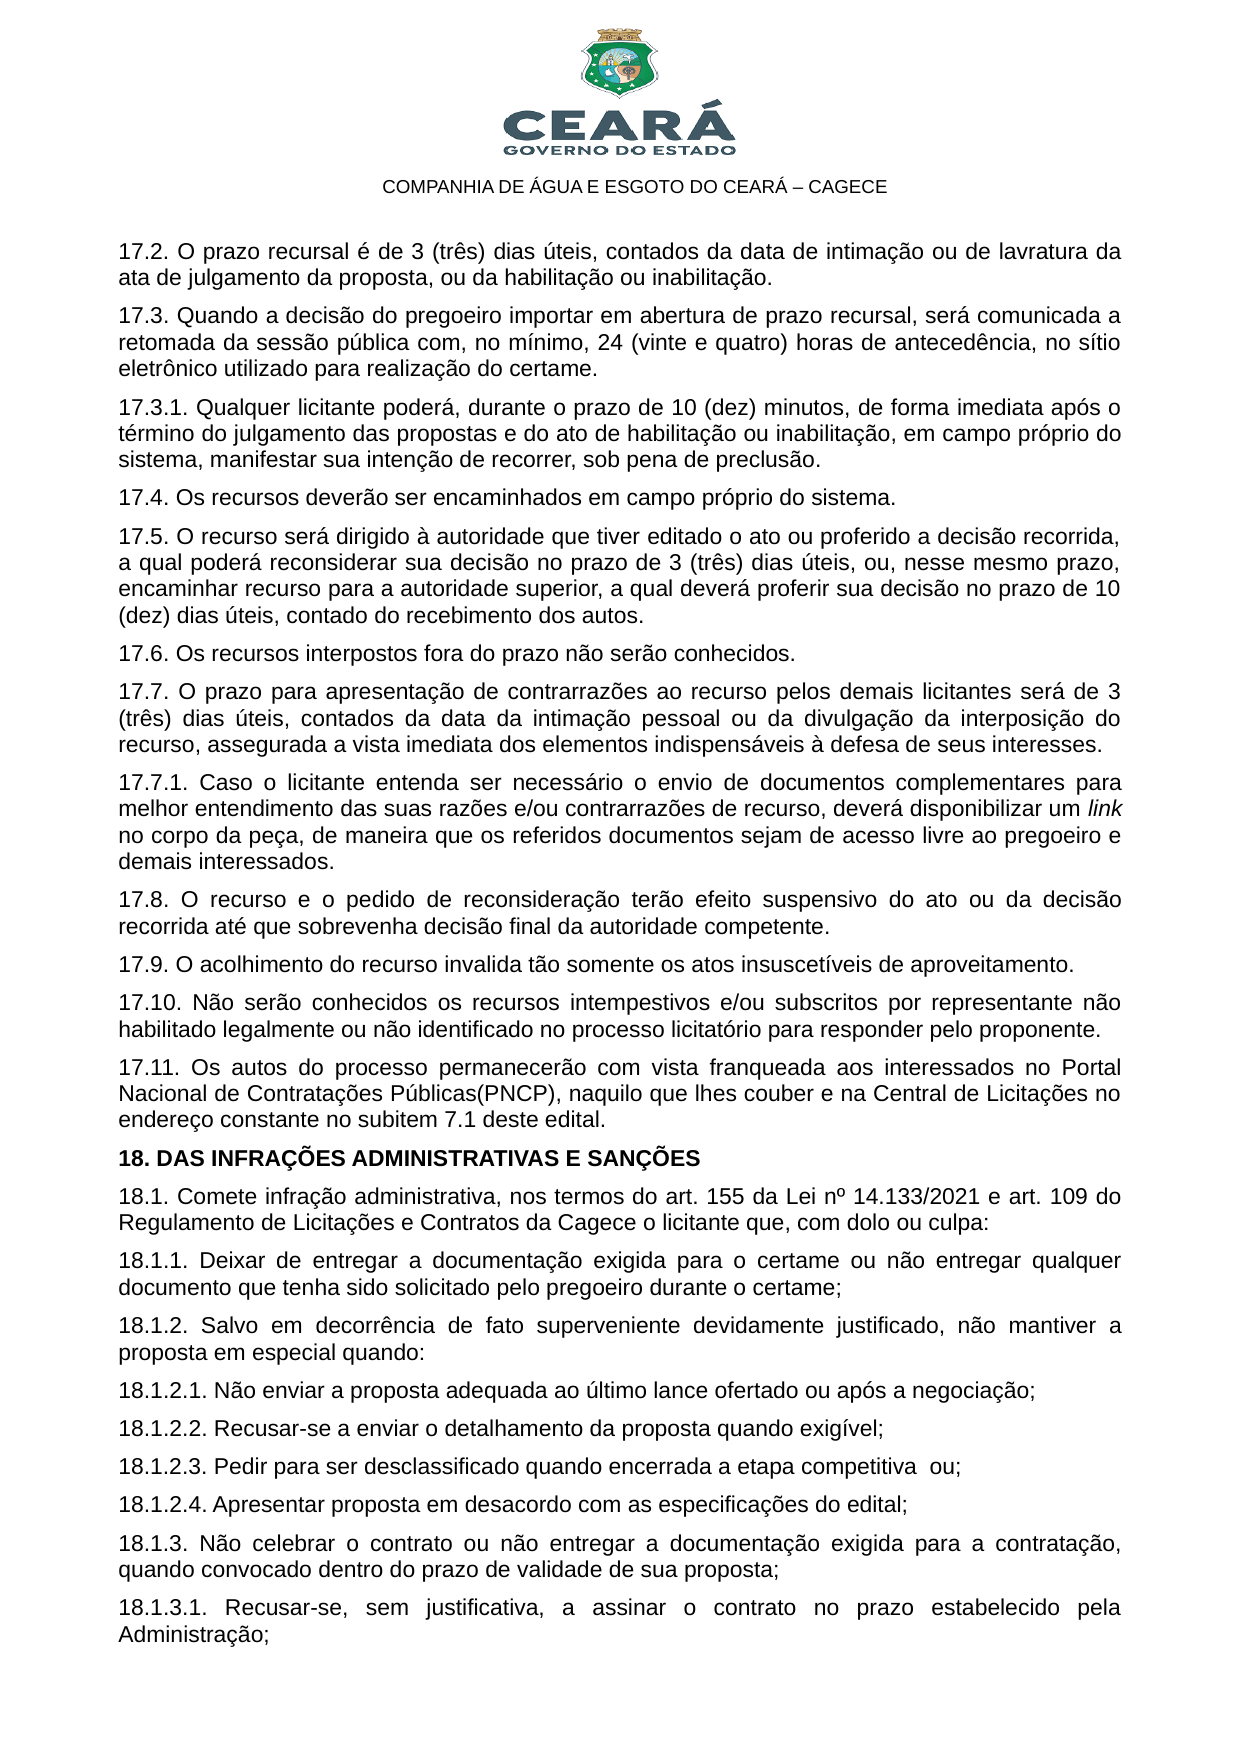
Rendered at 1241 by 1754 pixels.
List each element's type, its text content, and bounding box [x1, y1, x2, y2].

text 18.1.2.1. Não enviar a proposta adequada ao último lance ofertado ou após a negociação; [118, 1377, 1122, 1403]
text 17.3. Quando a decisão do pregoeiro importar em abertura de prazo recursal, será comunicada a retomada da sessão pública com, no mínimo, 24 (vinte e quatro) horas de antecedência, no sítio eletrônico utilizado para realização do certame. [118, 302, 1122, 382]
text 18.1.2.3. Pedir para ser desclassificado quando encerrada a etapa competitiva ou; [118, 1453, 1122, 1479]
text 17.7. O prazo para apresentação de contrarrazões ao recurso pelos demais licitantes será de 3 (três) dias úteis, contados da data da intimação pessoal ou da divulgação da interposição do recurso, assegurada a vista imediata dos elementos indispensáveis à defesa de seus interesses. [118, 678, 1122, 757]
text 18.1. Comete infração administrativa, nos termos do art. 155 da Lei nº 14.133/2021 e art. 109 do Regulamento de Licitações e Contratos da Cagece o licitante que, com dolo ou culpa: [118, 1183, 1122, 1236]
text 18.1.2. Salvo em decorrência de fato superveniente devidamente justificado, não mantiver a proposta em especial quando: [118, 1312, 1122, 1365]
text 17.5. O recurso será dirigido à autoridade que tiver editado o ato ou proferido a decisão recorrida, a qual poderá reconsiderar sua decisão no prazo de 3 (três) dias úteis, ou, nesse mesmo prazo, encaminhar recurso para a autoridade superior, a qual deverá proferir sua decisão no prazo de 10 (dez) dias úteis, contado do recebimento dos autos. [118, 523, 1122, 628]
text 18.1.3. Não celebrar o contrato ou não entregar a documentação exigida para a contratação, quando convocado dentro do prazo de validade de sua proposta; [118, 1529, 1122, 1582]
text 17.6. Os recursos interpostos fora do prazo não serão conhecidos. [118, 640, 1122, 666]
text 18.1.2.2. Recusar-se a enviar o detalhamento da proposta quando exigível; [118, 1415, 1122, 1441]
text 18.1.2.4. Apresentar proposta em desacordo com as especificações do edital; [118, 1491, 1122, 1518]
text 17.4. Os recursos deverão ser encaminhados em campo próprio do sistema. [118, 484, 1122, 511]
subtitle 17.11. Os autos do processo permanecerão com vista franqueada aos interessados no Portal Nacional de Contratações Públicas(PNCP), naquilo que lhes couber e na Central de Licitações no endereço constante no subitem 7.1 deste edital. [118, 1054, 1122, 1133]
picture [482, 24, 758, 159]
text 17.10. Não serão conhecidos os recursos intempestivos e/ou subscritos por representante não habilitado legalmente ou não identificado no processo licitatório para responder pelo proponente. [118, 989, 1122, 1042]
text 17.3.1. Qualquer licitante poderá, durante o prazo de 10 (dez) minutos, de forma imediata após o término do julgamento das propostas e do ato de habilitação ou inabilitação, em campo próprio do sistema, manifestar sua intenção de recorrer, sob pena de preclusão. [118, 393, 1122, 472]
text 18.1.3.1. Recusar-se, sem justificativa, a assinar o contrato no prazo estabelecido pela Administração; [118, 1594, 1122, 1647]
text 17.2. O prazo recursal é de 3 (três) dias úteis, contados da data de intimação ou de lavratura da ata de julgamento da proposta, ou da habilitação ou inabilitação. [118, 238, 1122, 291]
text 17.9. O acolhimento do recurso invalida tão somente os atos insuscetíveis de aproveitamento. [118, 951, 1122, 977]
text 17.8. O recurso e o pedido de reconsideração terão efeito suspensivo do ato ou da decisão recorrida até que sobrevenha decisão final da autoridade competente. [118, 886, 1122, 939]
text 17.7.1. Caso o licitante entenda ser necessário o envio de documentos complementares para melhor entendimento das suas razões e/ou contrarrazões de recurso, deverá disponibilizar um link no corpo da peça, de maneira que os referidos documentos sejam de acesso livre ao pregoeiro e demais interessados. [118, 769, 1122, 874]
subtitle 18. DAS INFRAÇÕES ADMINISTRATIVAS E SANÇÕES [118, 1145, 1122, 1171]
text 18.1.1. Deixar de entregar a documentação exigida para o certame ou não entregar qualquer documento que tenha sido solicitado pelo pregoeiro durante o certame; [118, 1247, 1122, 1300]
